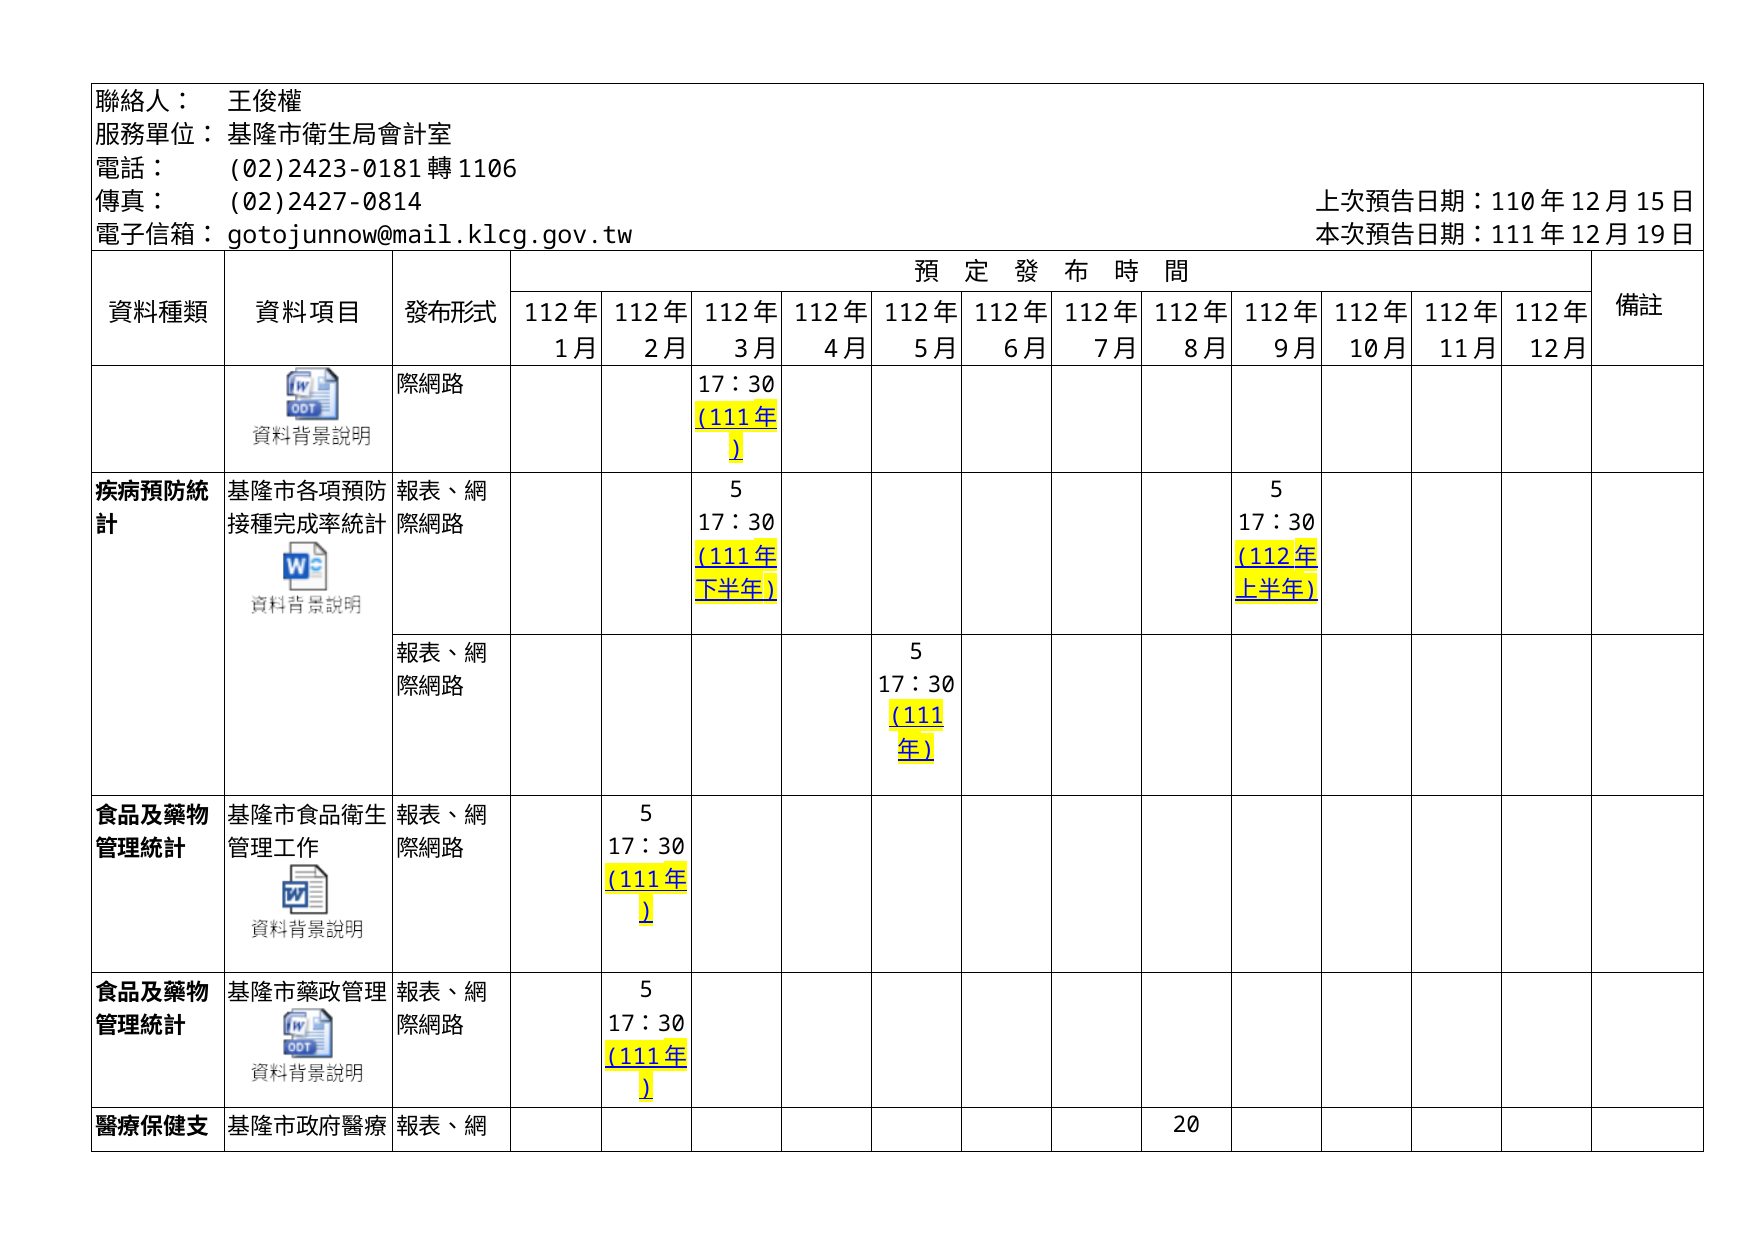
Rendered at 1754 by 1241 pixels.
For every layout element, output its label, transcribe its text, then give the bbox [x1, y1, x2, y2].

table_cell [511, 973, 601, 1107]
table_cell 上次預告日期：110年12月15日 [1312, 184, 1703, 217]
table_cell [962, 473, 1051, 634]
table_cell 報表、網際網路 [393, 973, 510, 1107]
table_cell 電子信箱： [92, 217, 224, 250]
table_cell [782, 973, 871, 1107]
table_cell 報表、網際網路 [393, 473, 510, 634]
table_cell [92, 366, 224, 472]
table_cell 基隆市政府醫療 [225, 1108, 392, 1151]
table_cell [1052, 473, 1141, 634]
table_cell [1502, 1108, 1591, 1151]
table_cell 基隆市藥政管理 [225, 973, 392, 1107]
table_cell [1412, 796, 1501, 972]
table_cell 112年 8月 [1142, 292, 1231, 364]
table_cell 醫療保健支 [92, 1108, 224, 1151]
table_cell [511, 366, 601, 472]
table_cell 際網路 [393, 366, 510, 472]
table_cell gotojunnow@mail.klcg.gov.tw [224, 217, 1312, 250]
table_cell [602, 366, 691, 472]
table_cell 本次預告日期：111年12月19日 [1312, 217, 1703, 250]
table_cell 112年 2月 [602, 292, 691, 364]
table_cell [1322, 1108, 1411, 1151]
table_cell 基隆市衛生局會計室 [224, 117, 1312, 150]
table_cell [692, 1108, 781, 1151]
table_cell [1312, 117, 1703, 150]
table_cell [782, 635, 871, 795]
table_cell [1592, 366, 1703, 472]
table_cell [1312, 150, 1703, 184]
table_cell [1412, 635, 1501, 795]
table_cell [1142, 473, 1231, 634]
table_cell [1412, 366, 1501, 472]
table_cell 5 17：30 (111年) [602, 973, 691, 1107]
table_cell [1502, 473, 1591, 634]
table_cell [872, 473, 961, 634]
table_cell [1232, 366, 1321, 472]
table_cell 報表、網際網路 [393, 635, 510, 795]
table_cell 112年 3月 [692, 292, 781, 364]
table_cell [1052, 1108, 1141, 1151]
table_cell [511, 796, 601, 972]
table_cell [1412, 473, 1501, 634]
table_cell [872, 973, 961, 1107]
table_cell 資料種類 [92, 291, 224, 364]
table_cell 預 定 發 布 時 間 [511, 251, 1591, 291]
table_cell (02)2427-0814 [224, 184, 1312, 217]
table_cell [1232, 796, 1321, 972]
table_cell [1142, 796, 1231, 972]
table_cell [1592, 635, 1703, 795]
table_cell [1142, 635, 1231, 795]
table_cell 電話： [92, 150, 224, 184]
table_cell 112年 9月 [1232, 292, 1321, 364]
table_cell [393, 251, 510, 291]
table_cell 食品及藥物管理統計 [92, 973, 224, 1107]
table_cell [1142, 973, 1231, 1107]
table_cell 112年 4月 [782, 292, 871, 364]
table_cell [782, 796, 871, 972]
table_cell 17：30 (111年) [692, 366, 781, 472]
table_cell [1052, 796, 1141, 972]
table_cell [1142, 366, 1231, 472]
table_cell [872, 366, 961, 472]
table_cell 基隆市食品衛生管理工作 [225, 796, 392, 972]
table_cell [692, 796, 781, 972]
table_cell 112年 11月 [1412, 292, 1501, 364]
table_cell [872, 796, 961, 972]
table_cell 112年 5月 [872, 292, 961, 364]
table_cell [225, 366, 392, 472]
table_cell [1322, 973, 1411, 1107]
table_cell 傳真： [92, 184, 224, 217]
table_cell [1592, 1108, 1703, 1151]
table_cell [1322, 635, 1411, 795]
table_cell 報表、網際網路 [393, 796, 510, 972]
table_cell [1232, 635, 1321, 795]
table_cell 20 [1142, 1108, 1231, 1151]
table_cell [1052, 635, 1141, 795]
table_cell 112年 7月 [1052, 292, 1141, 364]
table_cell [1322, 366, 1411, 472]
table_cell [692, 635, 781, 795]
table_cell [1412, 973, 1501, 1107]
table_cell [962, 796, 1051, 972]
table_cell [1592, 796, 1703, 972]
table_cell 基隆市各項預防接種完成率統計 [225, 473, 392, 795]
table_cell [1592, 973, 1703, 1107]
table_cell [962, 366, 1051, 472]
table_cell [1322, 796, 1411, 972]
table_cell 112年 10月 [1322, 292, 1411, 364]
table_header [1312, 84, 1703, 117]
table_cell [511, 635, 601, 795]
table_cell [92, 251, 224, 291]
table_cell [1232, 1108, 1321, 1151]
table_cell 112年 6月 [962, 292, 1051, 364]
table_cell [962, 1108, 1051, 1151]
table_cell 5 17：30 (111年) [602, 796, 691, 972]
table_cell [1322, 473, 1411, 634]
table_cell [602, 473, 691, 634]
table_cell 報表、網 [393, 1108, 510, 1151]
table_cell 5 17：30 (112年上半年) [1232, 473, 1321, 634]
table_cell 5 17：30 (111年下半年) [692, 473, 781, 634]
table_cell [1232, 973, 1321, 1107]
table_cell 5 17：30 (111年) [872, 635, 961, 795]
table_cell 備註 [1592, 251, 1703, 364]
table_cell [962, 635, 1051, 795]
table_cell [1052, 973, 1141, 1107]
table_cell [782, 473, 871, 634]
table_cell [1592, 473, 1703, 634]
table_cell [1052, 366, 1141, 472]
table_cell [1502, 796, 1591, 972]
table_cell [225, 251, 392, 291]
table_cell [602, 635, 691, 795]
table_cell [962, 973, 1051, 1107]
table_cell [782, 1108, 871, 1151]
table_cell [1502, 366, 1591, 472]
table_cell 資料項目 [225, 291, 392, 364]
table_cell [1502, 973, 1591, 1107]
table_cell [1412, 1108, 1501, 1151]
table_cell [782, 366, 871, 472]
table_cell 服務單位： [92, 117, 224, 150]
table_cell 112年 12月 [1502, 292, 1591, 364]
table_cell [511, 1108, 601, 1151]
table_cell [872, 1108, 961, 1151]
table_header 王俊權 [224, 84, 1312, 117]
table_cell 疾病預防統計 [92, 473, 224, 795]
table_cell (02)2423-0181轉1106 [224, 150, 1312, 184]
table_cell 食品及藥物管理統計 [92, 796, 224, 972]
table_cell [1502, 635, 1591, 795]
table_cell [692, 973, 781, 1107]
table_cell [511, 473, 601, 634]
table_cell 發布形式 [393, 291, 510, 364]
table_header 聯絡人： [92, 84, 224, 117]
table_cell [602, 1108, 691, 1151]
table_cell 112年 1月 [511, 292, 601, 364]
